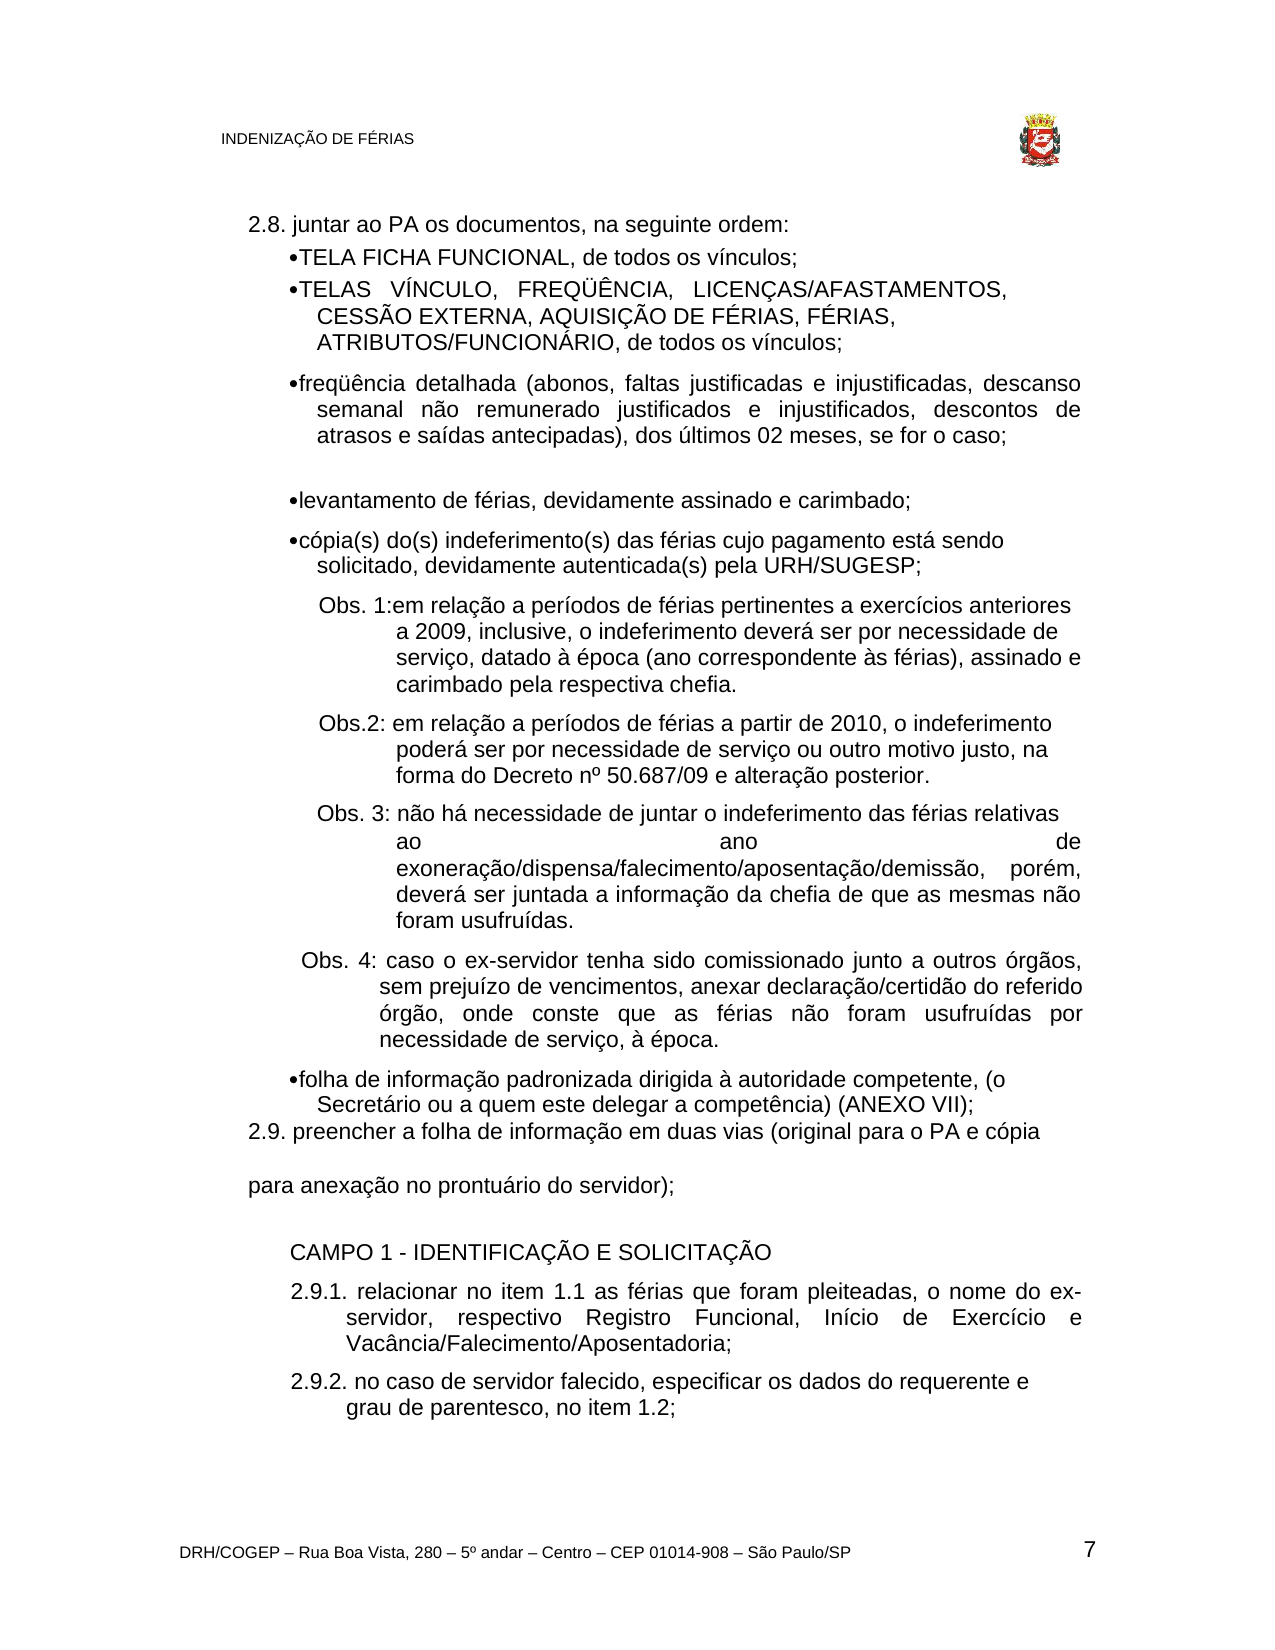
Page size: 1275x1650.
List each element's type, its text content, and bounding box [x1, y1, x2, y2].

text INDENIZAÇÃO DE FÉRIAS [221, 129, 1019, 147]
text 2.9.2. no caso de servidor falecido, especificar os dados do requerente e grau de parentesco, no item 1.2; [290, 1369, 1069, 1421]
text CESSÃO EXTERNA, AQUISIÇÃO DE FÉRIAS, FÉRIAS, ATRIBUTOS/FUNCIONÁRIO, de todos os vínculos; [317, 304, 1081, 355]
list TELA FICHA FUNCIONAL, de todos os vínculos; [290, 244, 1125, 270]
list TELAS VÍNCULO, FREQÜÊNCIA, LICENÇAS/AFASTAMENTOS, [290, 276, 1125, 302]
text CAMPO 1 - IDENTIFICAÇÃO E SOLICITAÇÃO [289, 1239, 1125, 1265]
table_header 7 [967, 1535, 1096, 1562]
list folha de informação padronizada dirigida à autoridade competente, (o Secretário ou a quem este delegar a competência) (ANEXO VII); [290, 1067, 1081, 1117]
table_header DRH/COGEP – Rua Boa Vista, 280 – 5º andar – Centro – CEP 01014-908 – São Paulo/SP [179, 1535, 967, 1562]
text Obs.2: em relação a períodos de férias a partir de 2010, o indeferimento poderá ser por necessidade de serviço ou outro motivo justo, na forma do Decreto nº 50.687/09 e alteração posterior. [318, 711, 1081, 788]
list freqüência detalhada (abonos, faltas justificadas e injustificadas, descanso semanal não remunerado justificados e injustificados, descontos de atrasos e saídas antecipadas), dos últimos 02 meses, se for o caso; [290, 369, 1081, 449]
text para anexação no prontuário do servidor); [248, 1172, 1125, 1198]
text 2.8. juntar ao PA os documentos, na seguinte ordem: [248, 211, 1125, 237]
text 2.9.1. relacionar no item 1.1 as férias que foram pleiteadas, o nome do ex-servidor, respectivo Registro Funcional, Início de Exercício e Vacância/Falecimento/Aposentadoria; [290, 1279, 1083, 1356]
list levantamento de férias, devidamente assinado e carimbado; [290, 487, 1125, 513]
text [1060, 129, 1125, 147]
text 2.9. preencher a folha de informação em duas vias (original para o PA e cópia [248, 1118, 1125, 1144]
text Obs. 3: não há necessidade de juntar o indeferimento das férias relativas [317, 800, 1125, 827]
list cópia(s) do(s) indeferimento(s) das férias cujo pagamento está sendo solicitado, devidamente autenticada(s) pela URH/SUGESP; [290, 528, 1081, 578]
text ao ano de exoneração/dispensa/falecimento/aposentação/demissão, porém, deverá ser juntada a informação da chefia de que as mesmas não foram usufruídas. [396, 828, 1081, 933]
text Obs. 1:em relação a períodos de férias pertinentes a exercícios anteriores a 2009, inclusive, o indeferimento deverá ser por necessidade de serviço, datado à época (ano correspondente às férias), assinado e carimbado pela respectiva chefia. [318, 592, 1081, 697]
text Obs. 4: caso o ex-servidor tenha sido comissionado junto a outros órgãos, sem prejuízo de vencimentos, anexar declaração/certidão do referido órgão, onde conste que as férias não foram usufruídas por necessidade de serviço, à época. [301, 947, 1083, 1052]
